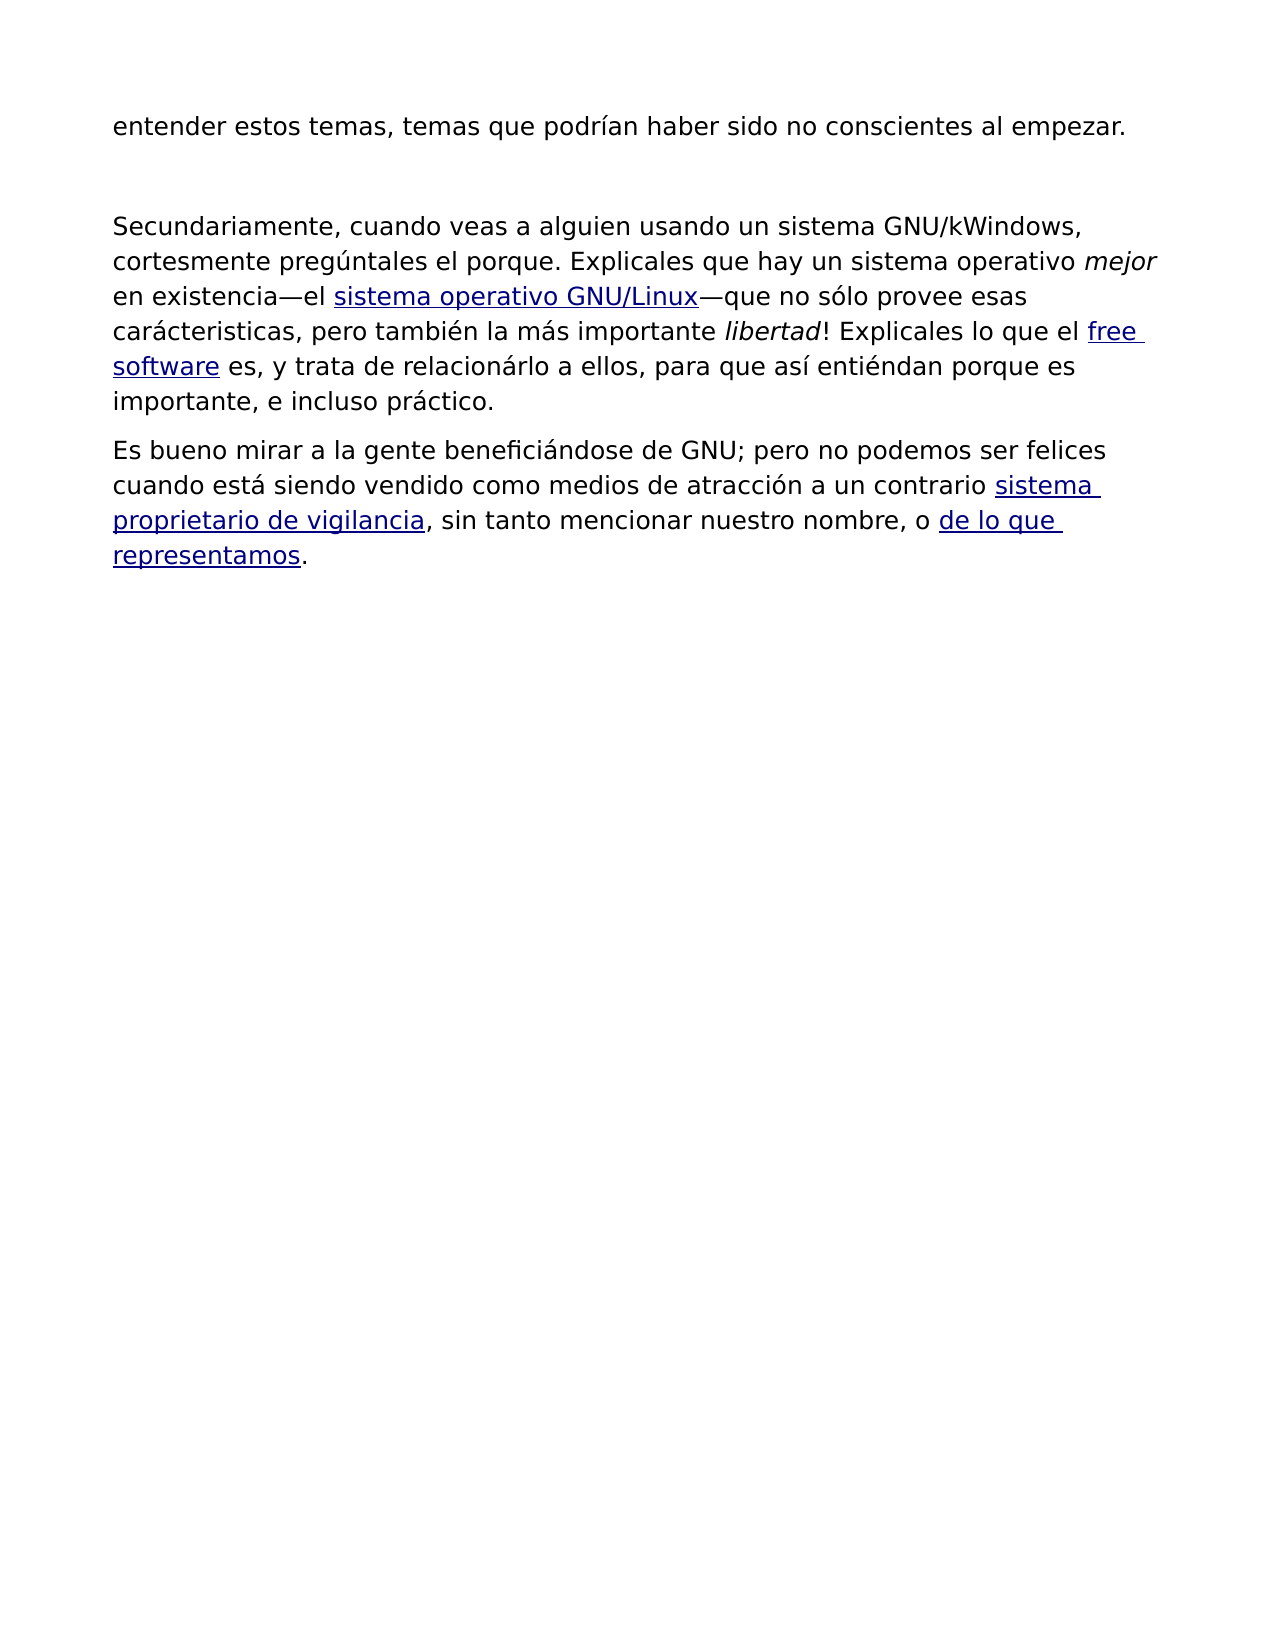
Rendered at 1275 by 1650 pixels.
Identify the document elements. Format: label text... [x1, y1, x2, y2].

text Secundariamente, cuando veas a alguien usando un sistema GNU/kWindows, cortesmente pregúntales el porque. Explicales que hay un sistema operativo mejor en existencia—el sistema operativo GNU/Linux—que no sólo provee esas carácteristicas, pero también la más importante libertad! Explicales lo que el free software es, y trata de relacionárlo a ellos, para que así entiéndan porque es importante, e incluso práctico. [112, 212, 1162, 416]
text Es bueno mirar a la gente beneficiándose de GNU; pero no podemos ser felices cuando está siendo vendido como medios de atracción a un contrario sistema proprietario de vigilancia, sin tanto mencionar nuestro nombre, o de lo que representamos. [112, 436, 1162, 570]
text entender estos temas, temas que podrían haber sido no conscientes al empezar. [112, 112, 1162, 142]
